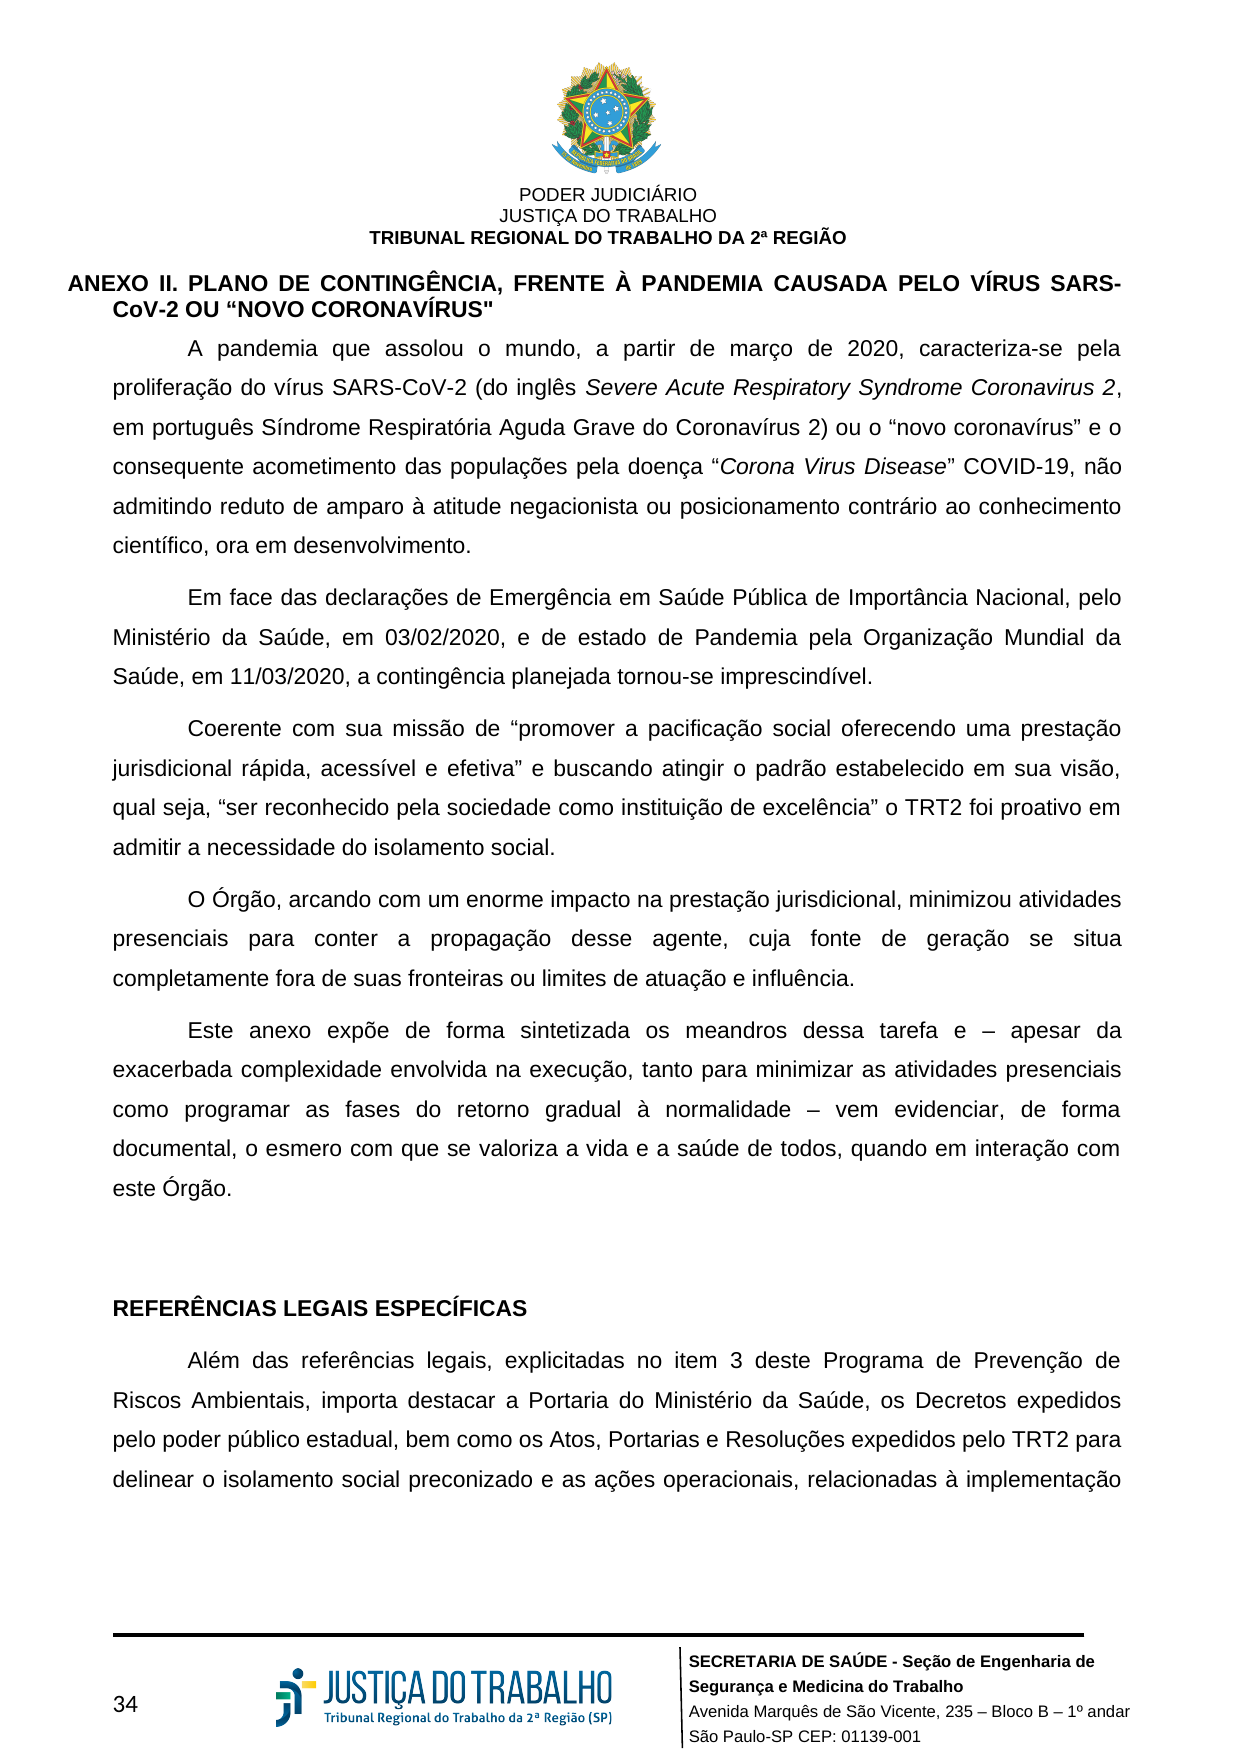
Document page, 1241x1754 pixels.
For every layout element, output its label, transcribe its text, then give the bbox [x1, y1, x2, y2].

text A pandemia que assolou o mundo, a partir de março de 2020, caracteriza-se pela proliferação do vírus SARS-CoV-2 (do inglês Severe Acute Respiratory Syndrome Coronavirus 2, em português Síndrome Respiratória Aguda Grave do Coronavírus 2) ou o “novo coronavírus” e o consequente acometimento das populações pela doença “Corona Virus Disease” COVID-19, não admitindo reduto de amparo à atitude negacionista ou posicionamento contrário ao conhecimento científico, ora em desenvolvimento. [112, 335, 1122, 559]
picture [276, 1668, 612, 1727]
picture [551, 62, 662, 174]
text Este anexo expõe de forma sintetizada os meandros dessa tarefa e – apesar da exacerbada complexidade envolvida na execução, tanto para minimizar as atividades presenciais como programar as fases do retorno gradual à normalidade – vem evidenciar, de forma documental, o esmero com que se valoriza a vida e a saúde de todos, quando em interação com este Órgão. [112, 1017, 1122, 1201]
text Coerente com sua missão de “promover a pacificação social oferecendo uma prestação jurisdicional rápida, acessível e efetiva” e buscando atingir o padrão estabelecido em sua visão, qual seja, “ser reconhecido pela sociedade como instituição de excelência” o TRT2 foi proativo em admitir a necessidade do isolamento social. [112, 715, 1122, 860]
text Além das referências legais, explicitadas no item 3 deste Programa de Prevenção de Riscos Ambientais, importa destacar a Portaria do Ministério da Saúde, os Decretos expedidos pelo poder público estadual, bem como os Atos, Portarias e Resoluções expedidos pelo TRT2 para delinear o isolamento social preconizado e as ações operacionais, relacionadas à implementação [112, 1347, 1122, 1492]
text REFERÊNCIAS LEGAIS ESPECÍFICAS [112, 1295, 1122, 1321]
text O Órgão, arcando com um enorme impacto na prestação jurisdicional, minimizou atividades presenciais para conter a propagação desse agente, cuja fonte de geração se situa completamente fora de suas fronteiras ou limites de atuação e influência. [112, 886, 1122, 991]
text Em face das declarações de Emergência em Saúde Pública de Importância Nacional, pelo Ministério da Saúde, em 03/02/2020, e de estado de Pandemia pela Organização Mundial da Saúde, em 11/03/2020, a contingência planejada tornou-se imprescindível. [112, 584, 1122, 689]
subtitle ANEXO II. PLANO DE CONTINGÊNCIA, FRENTE À PANDEMIA CAUSADA PELO VÍRUS SARS-CoV-2 OU “NOVO CORONAVÍRUS" [67, 270, 1122, 322]
